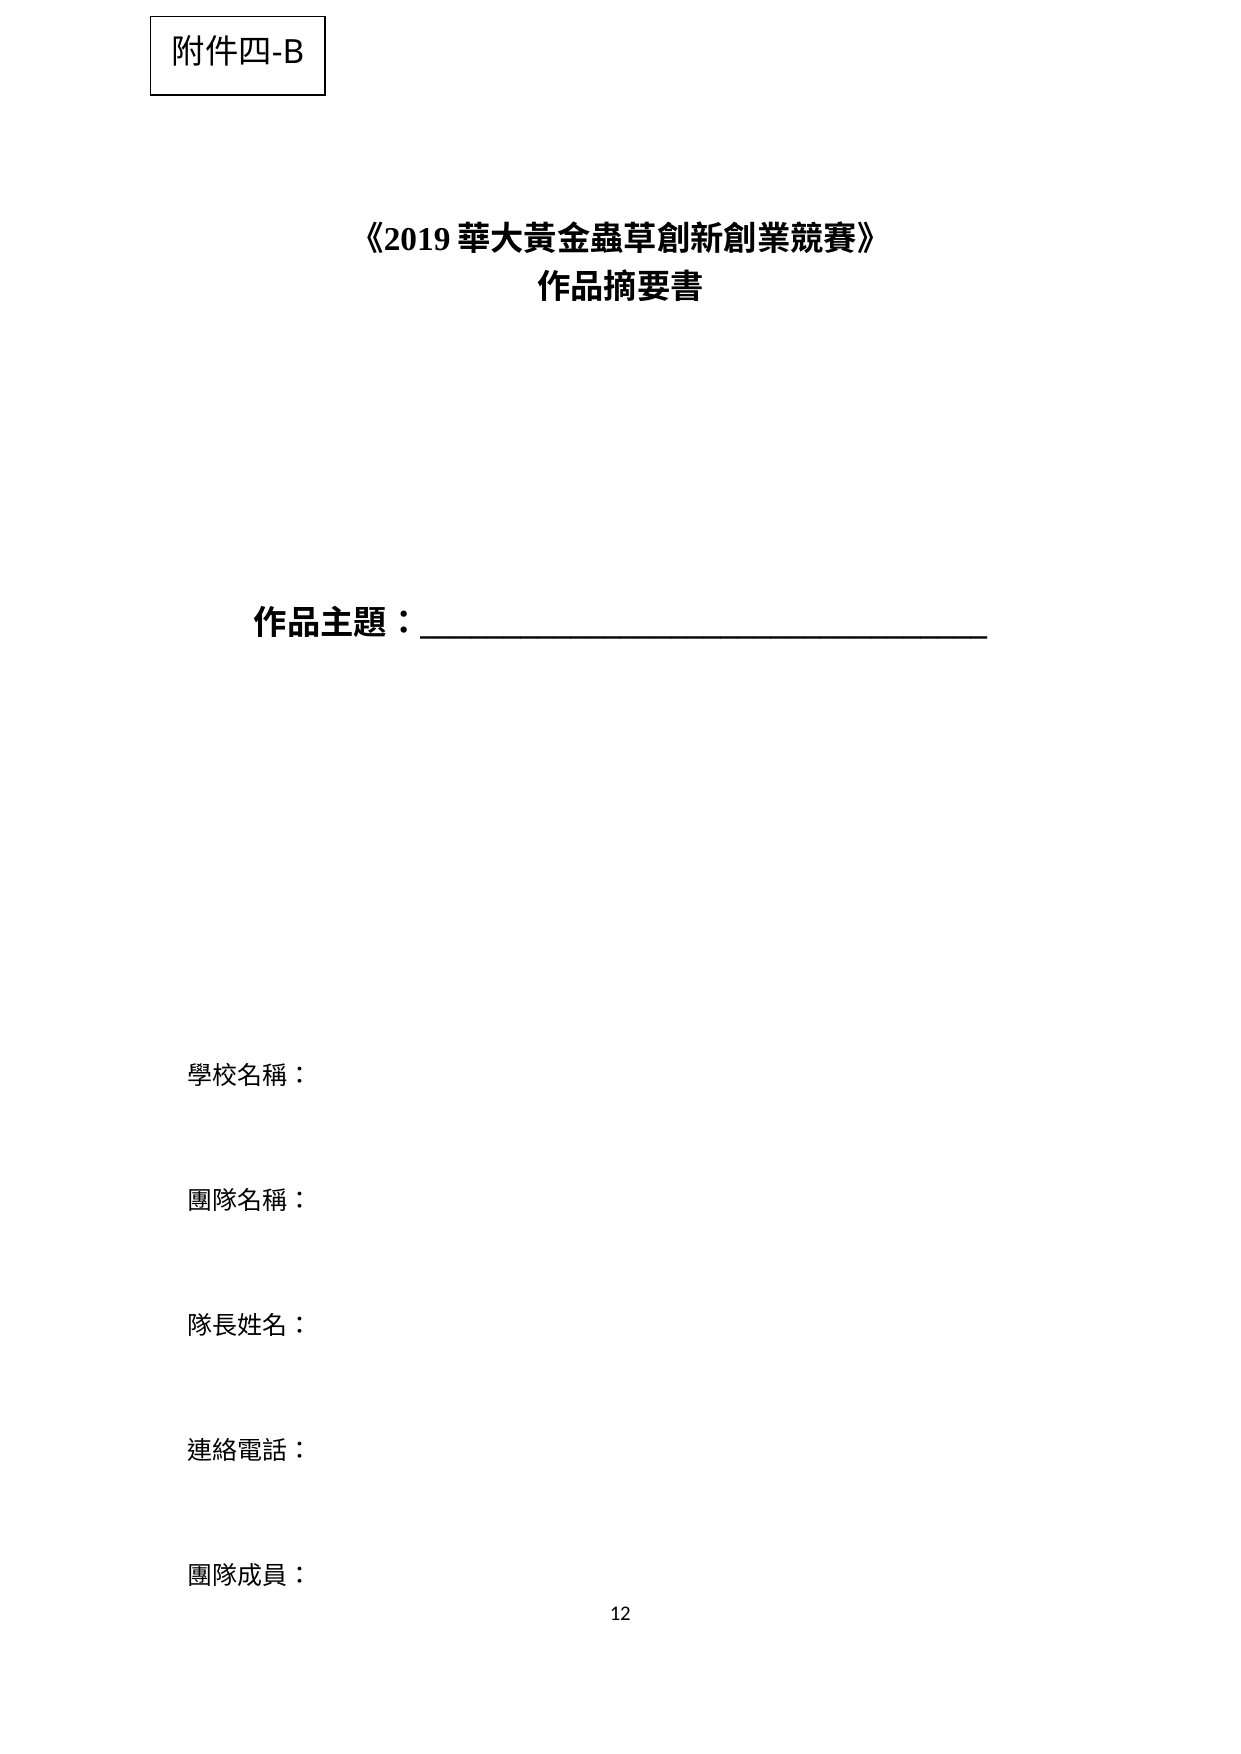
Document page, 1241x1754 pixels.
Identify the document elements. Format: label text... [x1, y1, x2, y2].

text 連絡電話： [187, 1407, 1053, 1469]
text 隊長姓名： [187, 1282, 1053, 1344]
text 團隊名稱： [187, 1157, 1053, 1219]
text 學校名稱： [187, 1032, 1053, 1094]
text 附件四-B [166, 24, 309, 73]
text 作品主題：__________________________________ [187, 596, 1053, 644]
text 作品摘要書 [187, 260, 1053, 308]
text 團隊成員： [187, 1532, 1053, 1594]
text 《2019華大黃金蟲草創新創業競賽》 [187, 212, 1053, 260]
